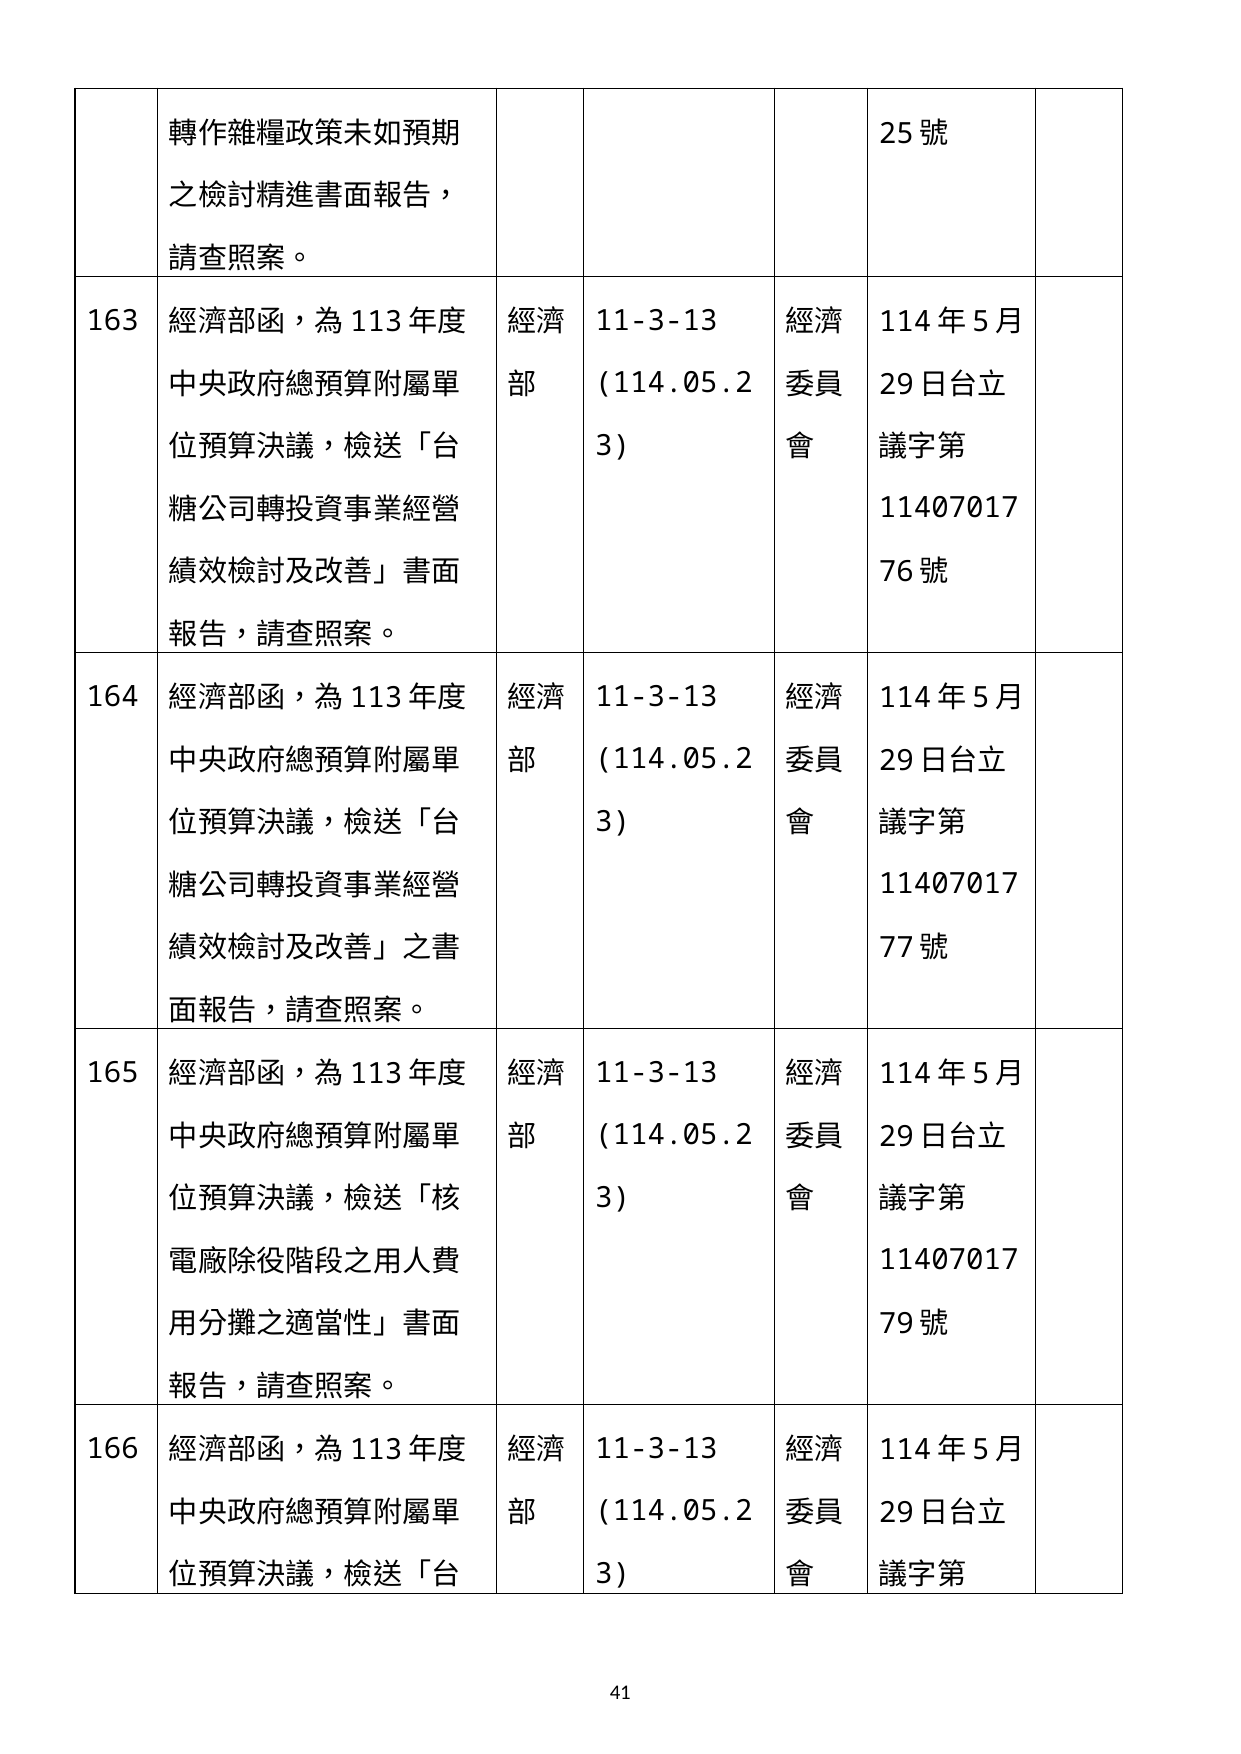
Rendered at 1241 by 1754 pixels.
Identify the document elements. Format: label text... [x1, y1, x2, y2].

table_cell 11-3-13 (114.05.23) [584, 1405, 774, 1593]
table_cell 164 [76, 653, 157, 1028]
table_cell 25號 [868, 89, 1035, 276]
table_cell 114年5月29日台立議字第1140701779號 [868, 1029, 1035, 1404]
table_cell 165 [76, 1029, 157, 1404]
table_cell 11-3-13 (114.05.23) [584, 1029, 774, 1404]
table_cell 經濟委員會 [775, 653, 867, 1028]
table_cell 11-3-13 (114.05.23) [584, 277, 774, 652]
table_cell [76, 89, 157, 276]
table_cell [775, 89, 867, 276]
table_cell [584, 89, 774, 276]
table_cell 166 [76, 1405, 157, 1593]
table_cell [1036, 277, 1122, 652]
table_cell [1036, 653, 1122, 1028]
table_cell 轉作雜糧政策未如預期之檢討精進書面報告，請查照案。 [158, 89, 496, 276]
table_cell 經濟部函，為113年度中央政府總預算附屬單位預算決議，檢送「台 [158, 1405, 496, 1593]
table_cell 經濟部 [497, 277, 583, 652]
table_cell 經濟部函，為113年度中央政府總預算附屬單位預算決議，檢送「台糖公司轉投資事業經營績效檢討及改善」之書面報告，請查照案。 [158, 653, 496, 1028]
table_cell 163 [76, 277, 157, 652]
table_cell [1036, 89, 1122, 276]
table_cell 經濟委員會 [775, 1029, 867, 1404]
table_cell [497, 89, 583, 276]
table_cell [1036, 1029, 1122, 1404]
table_cell 經濟部 [497, 1029, 583, 1404]
table_cell 11-3-13 (114.05.23) [584, 653, 774, 1028]
table_cell 經濟委員會 [775, 1405, 867, 1593]
table_cell 114年5月29日台立議字第1140701777號 [868, 653, 1035, 1028]
table_cell 經濟委員會 [775, 277, 867, 652]
table_cell 經濟部函，為113年度中央政府總預算附屬單位預算決議，檢送「核電廠除役階段之用人費用分攤之適當性」書面報告，請查照案。 [158, 1029, 496, 1404]
table_cell 經濟部函，為113年度中央政府總預算附屬單位預算決議，檢送「台糖公司轉投資事業經營績效檢討及改善」書面報告，請查照案。 [158, 277, 496, 652]
table_cell 經濟部 [497, 653, 583, 1028]
table_cell [1036, 1405, 1122, 1593]
table_cell 經濟部 [497, 1405, 583, 1593]
table_cell 114年5月29日台立議字第1140701776號 [868, 277, 1035, 652]
table_cell 114年5月29日台立議字第 [868, 1405, 1035, 1593]
